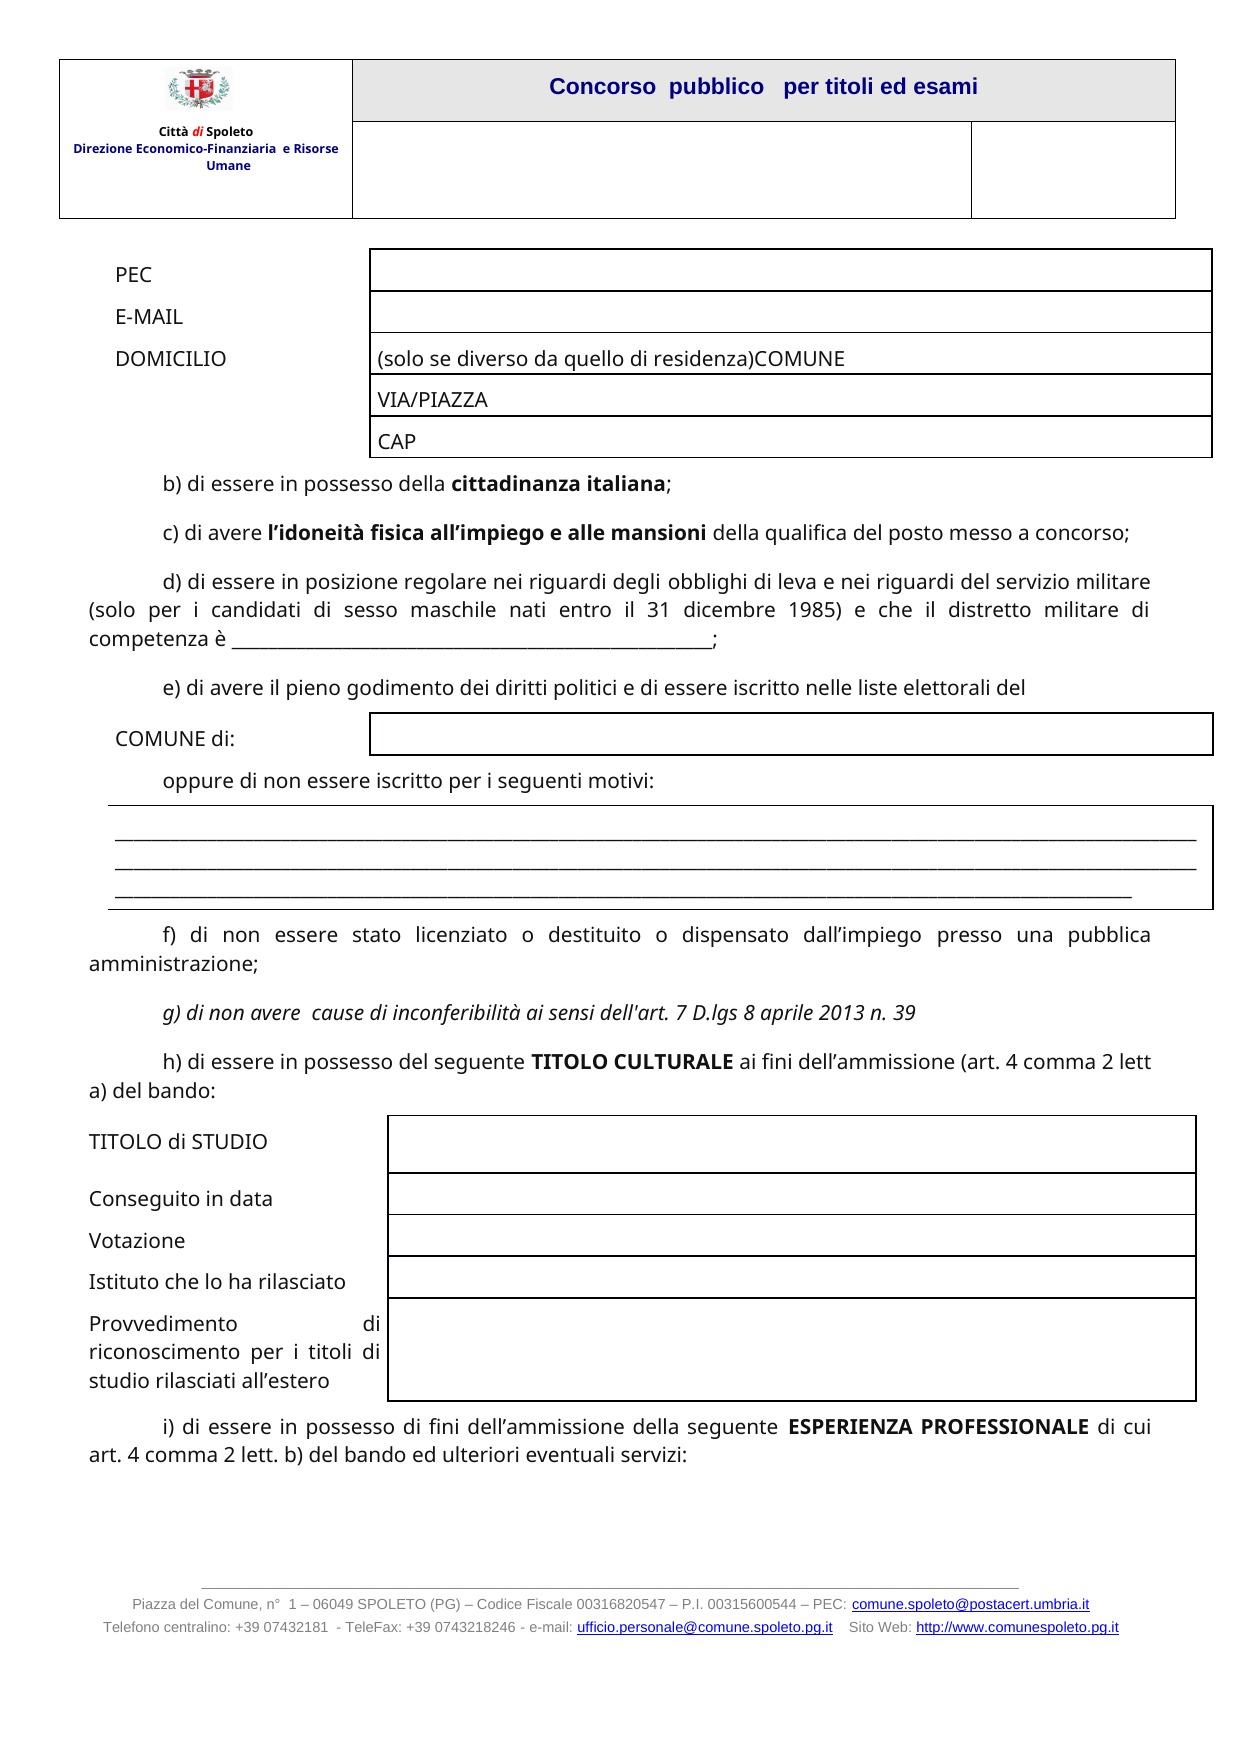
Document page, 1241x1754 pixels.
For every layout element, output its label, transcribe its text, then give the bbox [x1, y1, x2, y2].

table_header TITOLO di STUDIO [81, 1115, 387, 1172]
picture [164, 67, 233, 111]
table_cell [108, 373, 369, 415]
table_cell DOMICILIO [108, 332, 369, 373]
table_cell CAP [371, 417, 1211, 457]
table_cell [371, 292, 1211, 332]
table_header [389, 1116, 1195, 1172]
text b) di essere in possesso della cittadinanza italiana; [89, 469, 1152, 497]
text e) di avere il pieno godimento dei diritti politici e di essere iscritto nelle liste elettorali del [89, 673, 1152, 702]
table_cell [108, 415, 369, 457]
text d) di essere in posizione regolare nei riguardi degli obblighi di leva e nei riguardi del servizio militare (solo per i candidati di sesso maschile nati entro il 31 dicembre 1985) e che il distretto militare di competenza è ____________________________________________________; [89, 567, 1152, 652]
table_header ________________________________________________________________________________________________________________________________________________________________________________________________________________________________________________________________________________________________________________________________________________________ [108, 806, 1212, 908]
text c) di avere l’idoneità fisica all’impiego e alle mansioni della qualifica del posto messo a concorso; [162, 518, 1152, 546]
text h) di essere in possesso del seguente TITOLO CULTURALE ai fini dell’ammissione (art. 4 comma 2 lett a) del bando: [89, 1047, 1152, 1104]
table_cell [389, 1215, 1195, 1255]
table_cell [371, 250, 1211, 290]
table_cell [389, 1174, 1195, 1214]
text oppure di non essere iscritto per i seguenti motivi: [89, 766, 1152, 794]
table_header [371, 714, 1212, 754]
text i) di essere in possesso di fini dell’ammissione della seguente ESPERIENZA PROFESSIONALE di cui art. 4 comma 2 lett. b) del bando ed ulteriori eventuali servizi: [89, 1412, 1152, 1469]
table_cell E-MAIL [108, 290, 369, 332]
table_cell VIA/PIAZZA [371, 375, 1211, 415]
table_cell [389, 1299, 1195, 1400]
table_cell (solo se diverso da quello di residenza)COMUNE [371, 333, 1211, 373]
table_cell Istituto che lo ha rilasciato [81, 1255, 387, 1297]
table_cell PEC [108, 248, 369, 290]
table_cell Votazione [81, 1214, 387, 1255]
table_cell Conseguito in data [81, 1172, 387, 1214]
table_cell [389, 1257, 1195, 1297]
table_header COMUNE di: [108, 712, 369, 754]
text g) di non avere cause di inconferibilità ai sensi dell'art. 7 D.lgs 8 aprile 2013 n. 39 [89, 998, 1152, 1027]
table_cell Provvedimento di riconoscimento per i titoli di studio rilasciati all’estero [81, 1297, 387, 1400]
text f) di non essere stato licenziato o destituito o dispensato dall’impiego presso una pubblica amministrazione; [89, 921, 1152, 977]
